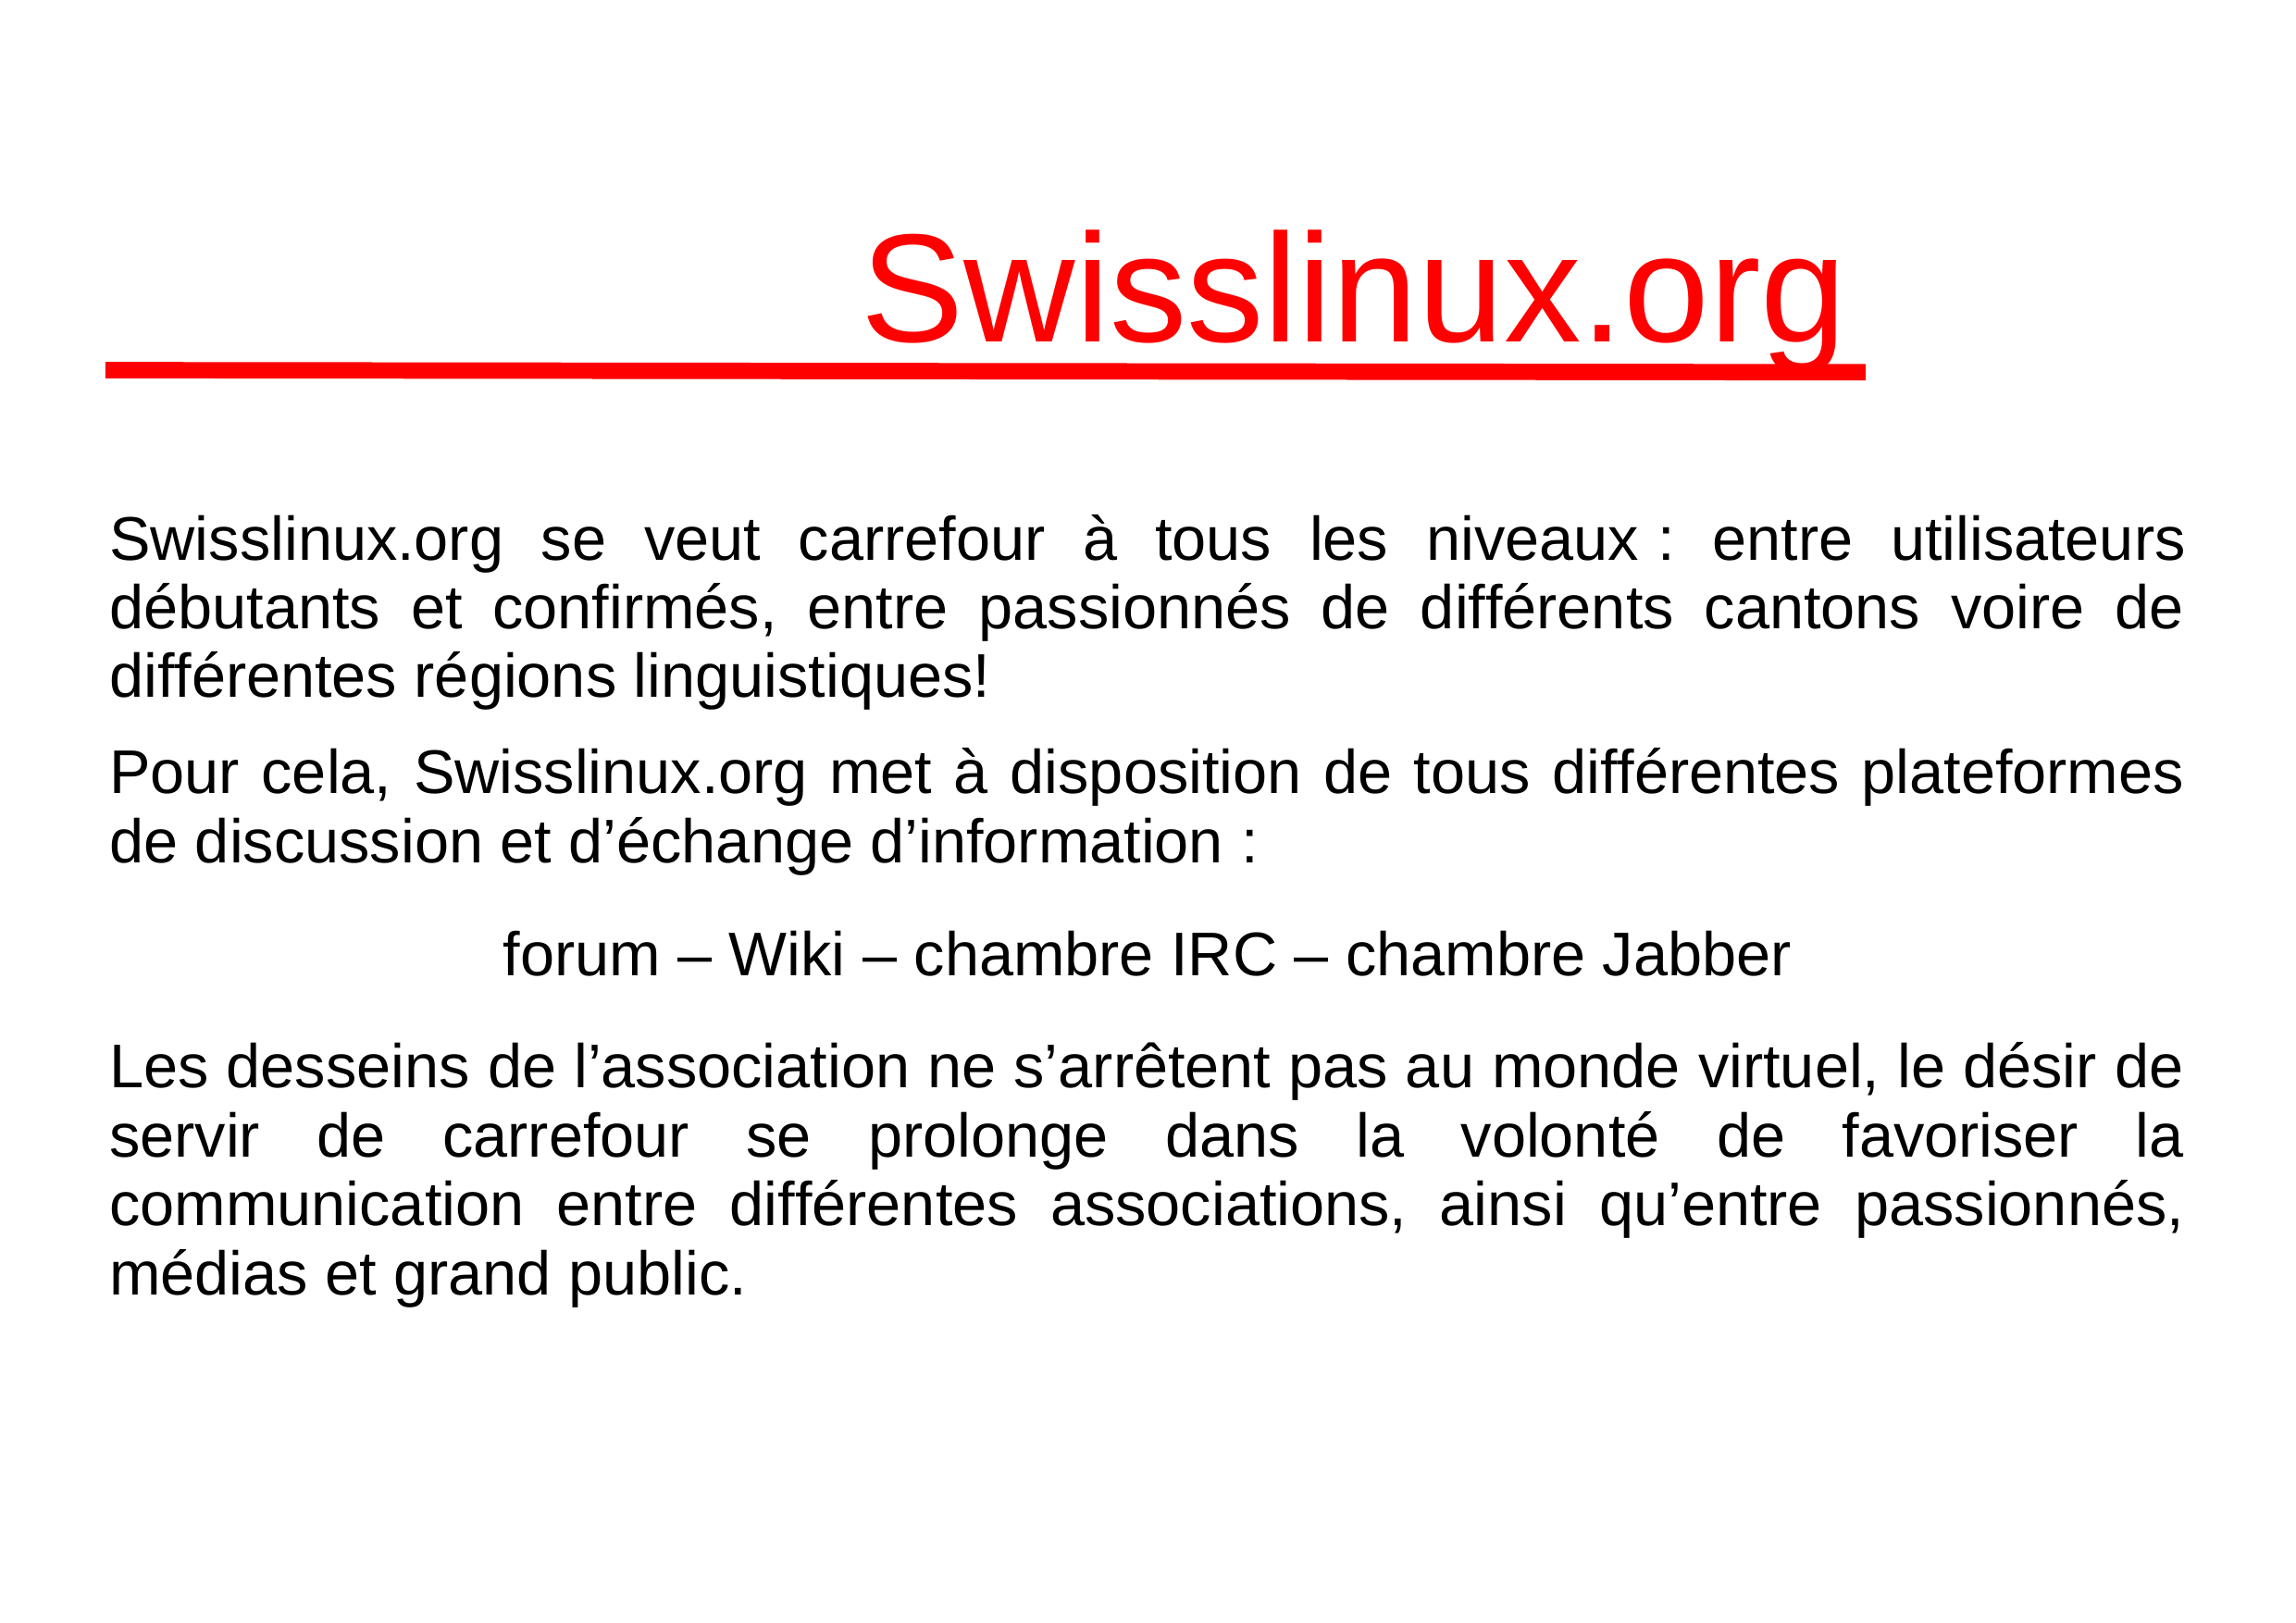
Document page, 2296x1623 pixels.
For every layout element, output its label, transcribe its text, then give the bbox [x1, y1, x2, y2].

text Swisslinux.org se veut carrefour à tous les niveaux : entre utilisateurs débutants et confirmés, entre passionnés de différents cantons voire de différentes régions linguistiques! [109, 503, 2186, 711]
text Swisslinux.org [109, 202, 1866, 364]
text Pour cela, Swisslinux.org met à disposition de tous différentes plateformes de discussion et d’échange d’information : [109, 737, 2186, 875]
text forum – Wiki – chambre IRC – chambre Jabber [109, 920, 2186, 988]
text Les desseins de l’association ne s’arrêtent pas au monde virtuel, le désir de servir de carrefour se prolonge dans la volonté de favoriser la communication entre différentes associations, ainsi qu’entre passionnés, médias et grand public. [109, 1033, 2186, 1307]
text [2181, 202, 2186, 375]
